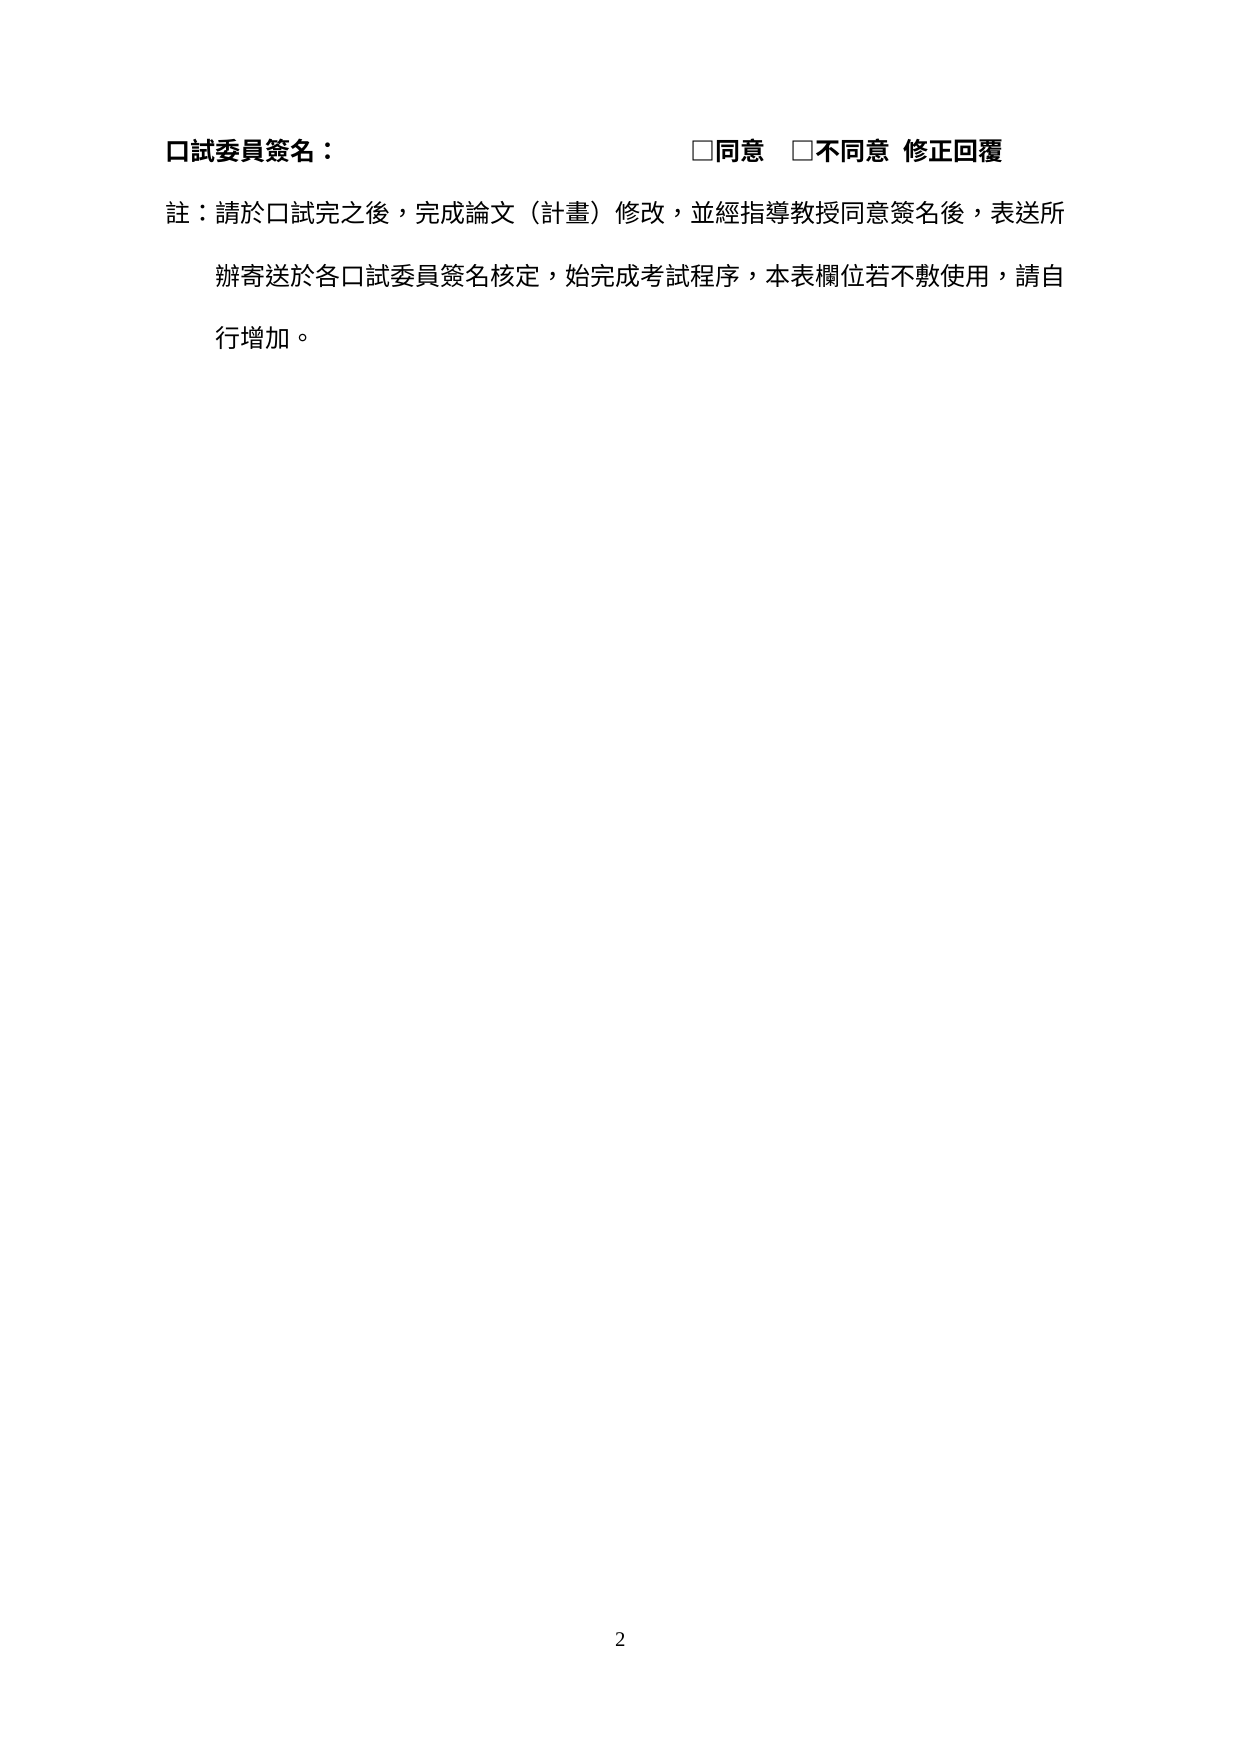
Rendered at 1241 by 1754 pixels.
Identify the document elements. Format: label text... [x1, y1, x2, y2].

text 口試委員簽名： □同意 □不同意 修正回覆 [165, 108, 1075, 170]
text 註：請於口試完之後，完成論文（計畫）修改，並經指導教授同意簽名後，表送所辦寄送於各口試委員簽名核定，始完成考試程序，本表欄位若不敷使用，請自行增加。 [165, 170, 1075, 358]
